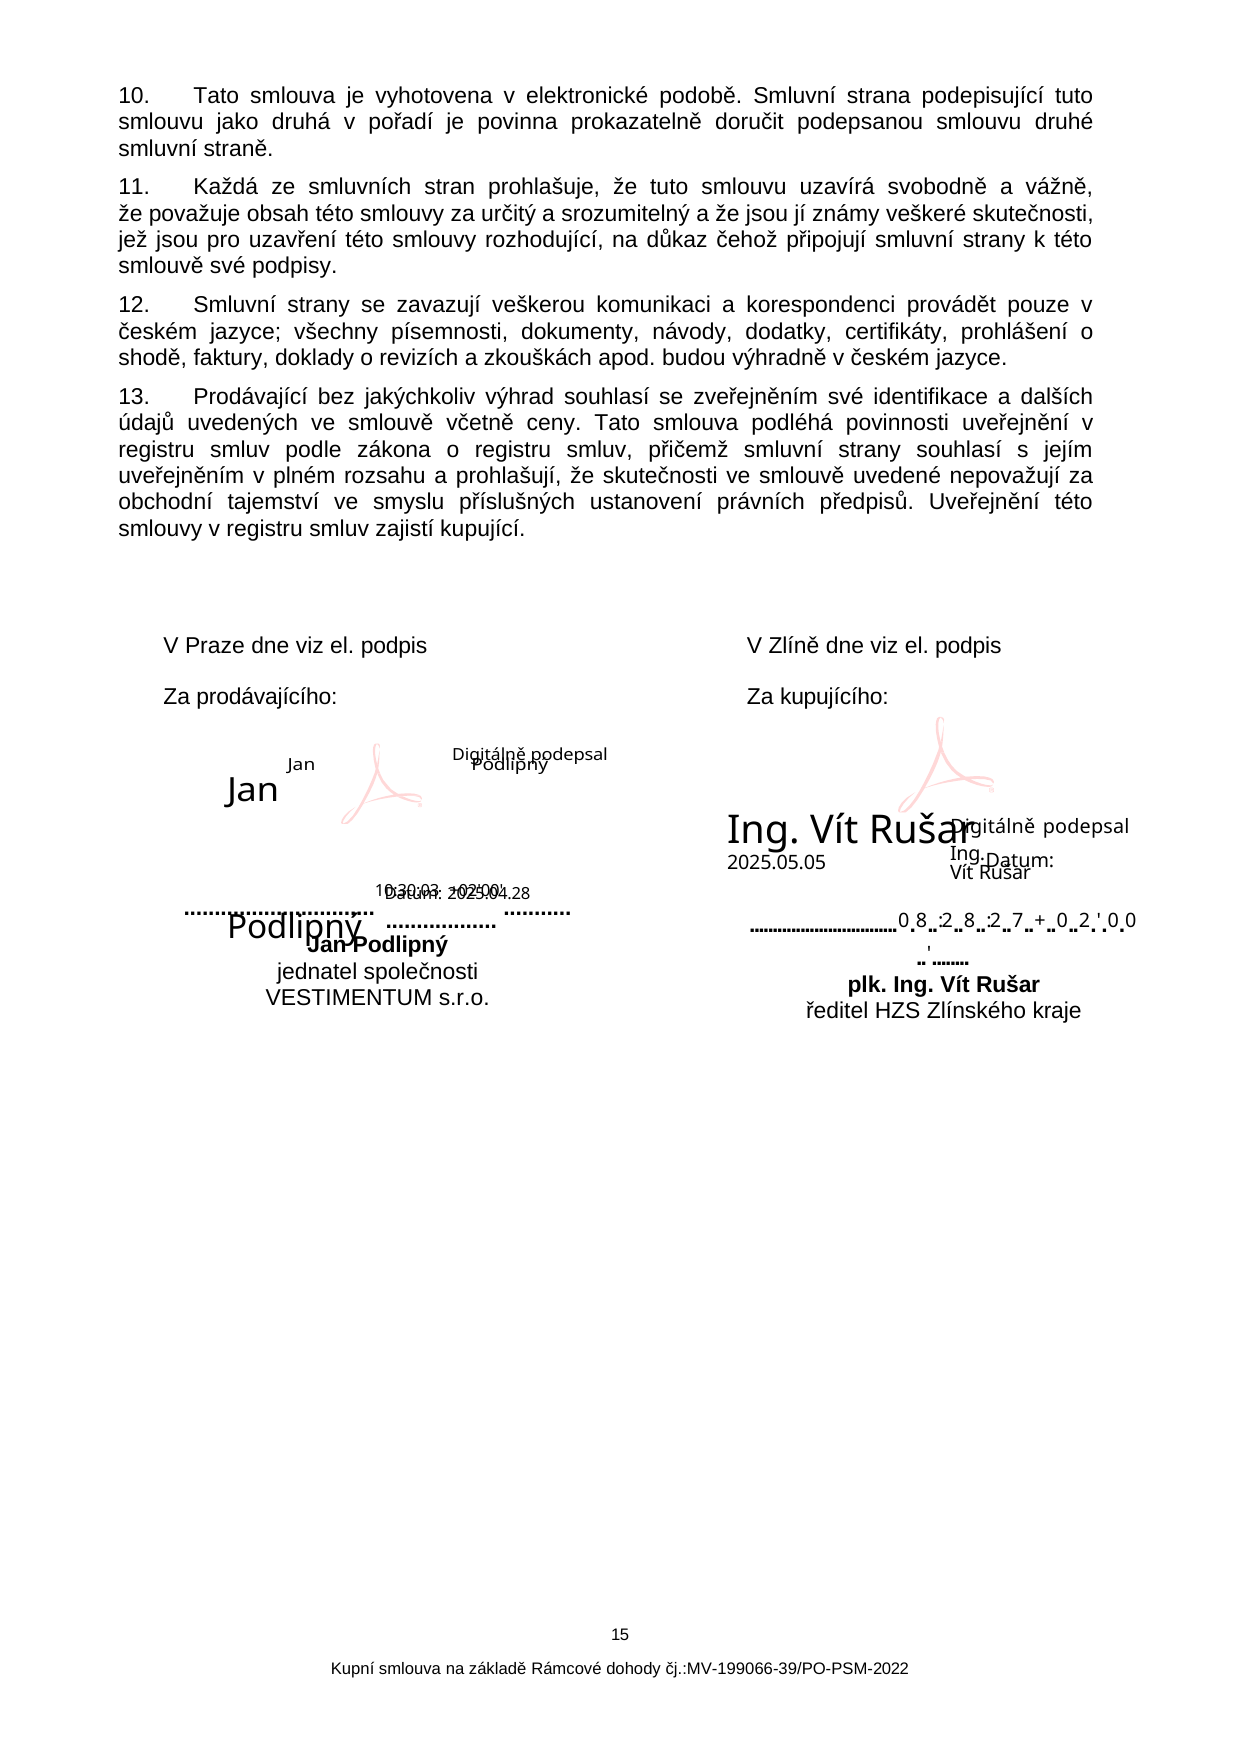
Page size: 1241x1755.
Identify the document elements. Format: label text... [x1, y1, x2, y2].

list Tato smlouva je vyhotovena v elektronické podobě. Smluvní strana podepisující tuto smlouvu jako druhá v pořadí je povinna prokazatelně doručit podepsanou smlouvu druhé smluvní straně. [118, 82, 1093, 161]
table_cell Za kupujícího: Digitálně podepsal Ing. [658, 671, 1140, 866]
list Smluvní strany se zavazují veškerou komunikaci a korespondenci provádět pouze v českém jazyce; všechny písemnosti, dokumenty, návody, dodatky, certifikáty, prohlášení o shodě, faktury, doklady o revizích a zkouškách apod. budou výhradně v českém jazyce. [118, 291, 1093, 370]
list Prodávající bez jakýchkoliv výhrad souhlasí se zveřejněním své identifikace a dalších údajů uvedených ve smlouvě včetně ceny. Tato smlouva podléhá povinnosti uveřejnění v registru smluv podle zákona o registru smluv, přičemž smluvní strany souhlasí s jejím uveřejněním v plném rozsahu a prohlašují, že skutečnosti ve smlouvě uvedené nepovažují za obchodní tajemství ve smyslu příslušných ustanovení právních předpisů. Uveřejnění této smlouvy v registru smluv zajistí kupující. [118, 383, 1093, 541]
table_header V Zlíně dne viz el. podpis [658, 633, 1140, 671]
list Každá ze smluvních stran prohlašuje, že tuto smlouvu uzavírá svobodně a vážně, že považuje obsah této smlouvy za určitý a srozumitelný a že jsou jí známy veškeré skutečnosti, jež jsou pro uzavření této smlouvy rozhodující, na důkaz čehož připojují smluvní strany k této smlouvě své podpisy. [118, 173, 1094, 279]
table_header V Praze dne viz el. podpis [158, 633, 657, 671]
table_cell Podlipný Datum: 2025.04.28 ...............................10:30:03 +02'00'........... .................. Jan Podlipný jednatel společnosti VESTIMENTUM s.r.o. [158, 866, 657, 1024]
table_cell Za prodávajícího: Jan Digitálně podepsal Jan Podlipný [158, 671, 657, 866]
table_cell Ing. Vít Rušar Datum: 2025.05.05 Vít Rušar ................................0.8..:2..8..:2..7..+..0..2.'.0.0..'........ plk. Ing. Vít Rušar ředitel HZS Zlínského kraje [658, 866, 1140, 1024]
